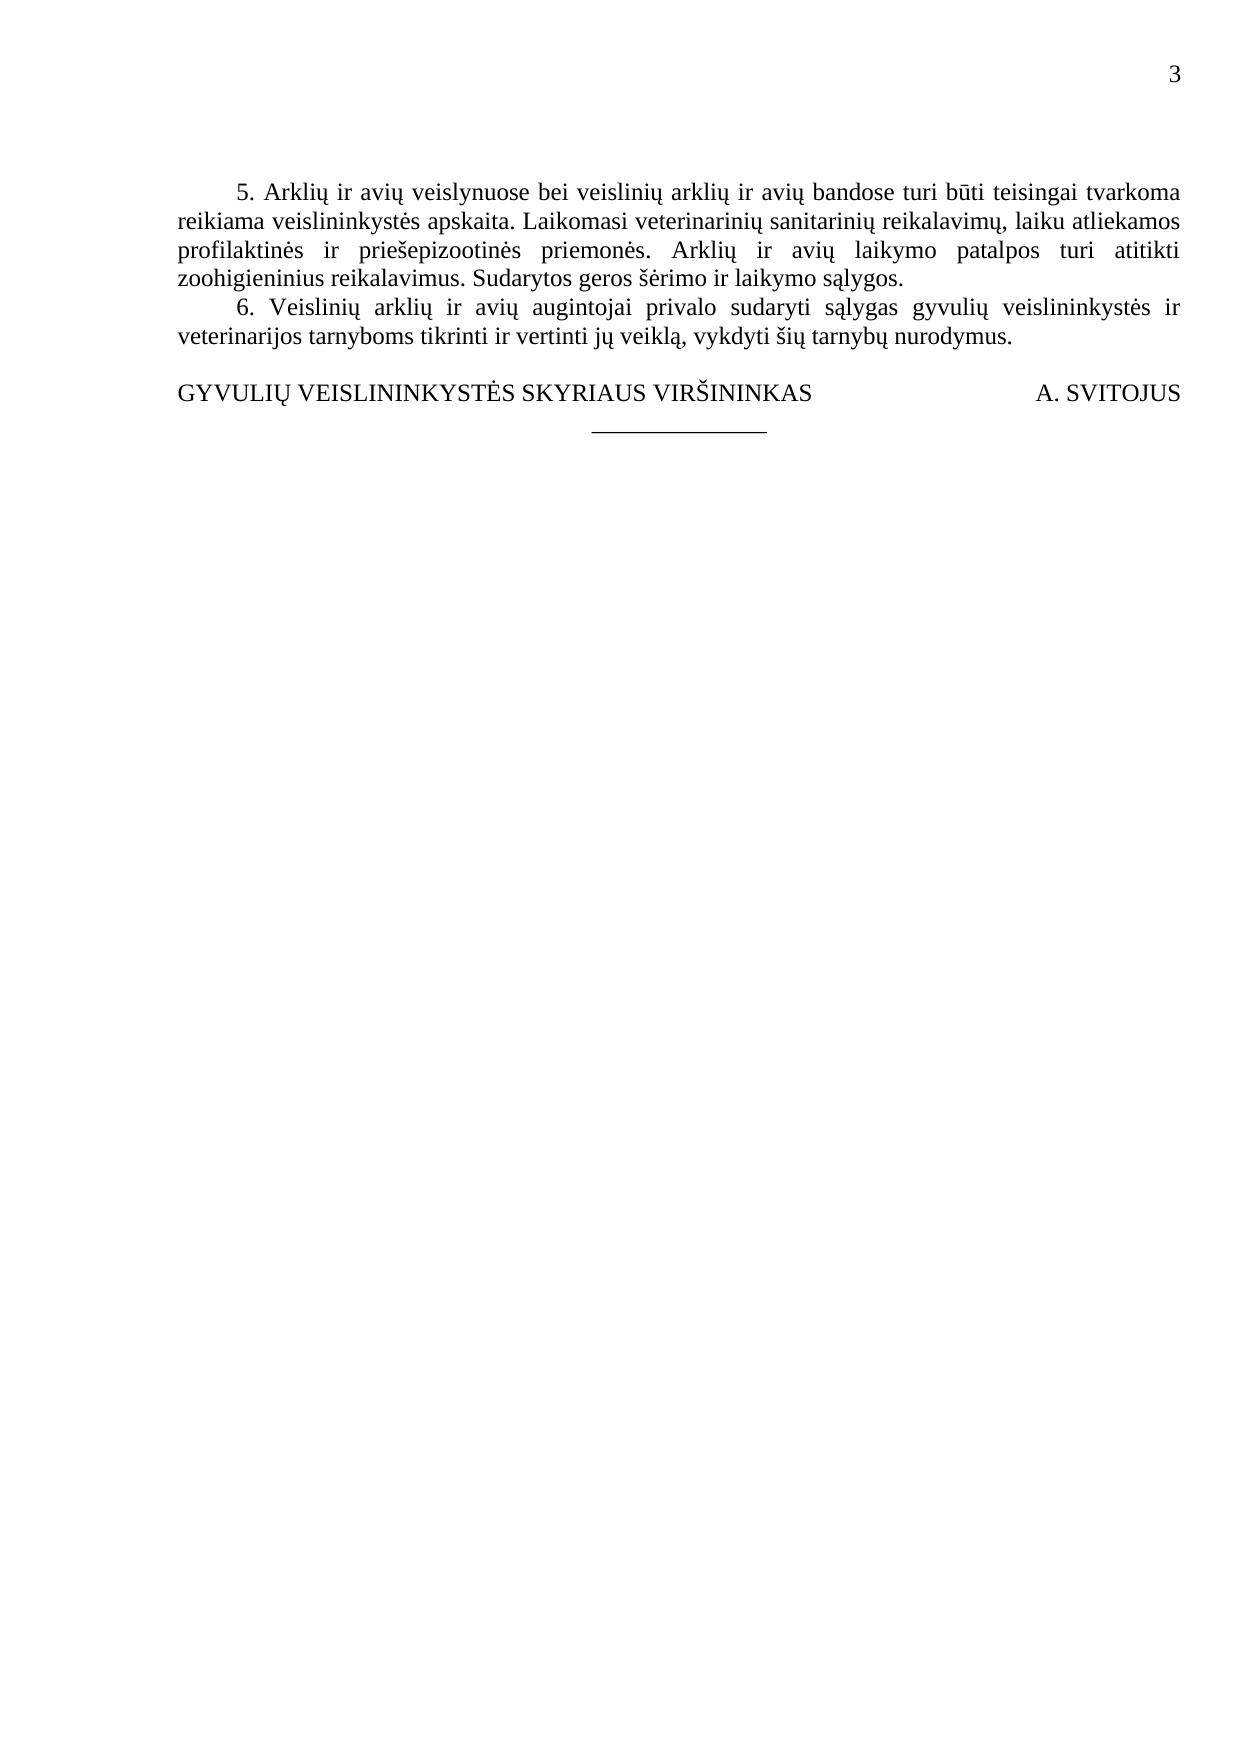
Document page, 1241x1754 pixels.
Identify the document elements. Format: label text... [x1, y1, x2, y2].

text 5. Arklių ir avių veislynuose bei veislinių arklių ir avių bandose turi būti teisingai tvarkoma reikiama veislininkystės apskaita. Laikomasi veterinarinių sanitarinių reikalavimų, laiku atliekamos profilaktinės ir priešepizootinės priemonės. Arklių ir avių laikymo patalpos turi atitikti zoohigieninius reikalavimus. Sudarytos geros šėrimo ir laikymo sąlygos. [177, 177, 1181, 292]
text ______________ [177, 407, 1181, 436]
text 6. Veislinių arklių ir avių augintojai privalo sudaryti sąlygas gyvulių veislininkystės ir veterinarijos tarnyboms tikrinti ir vertinti jų veiklą, vykdyti šių tarnybų nurodymus. [177, 292, 1181, 350]
text GYVULIŲ VEISLININKYSTĖS SKYRIAUS VIRŠININKAS A. SVITOJUS [177, 378, 1181, 407]
